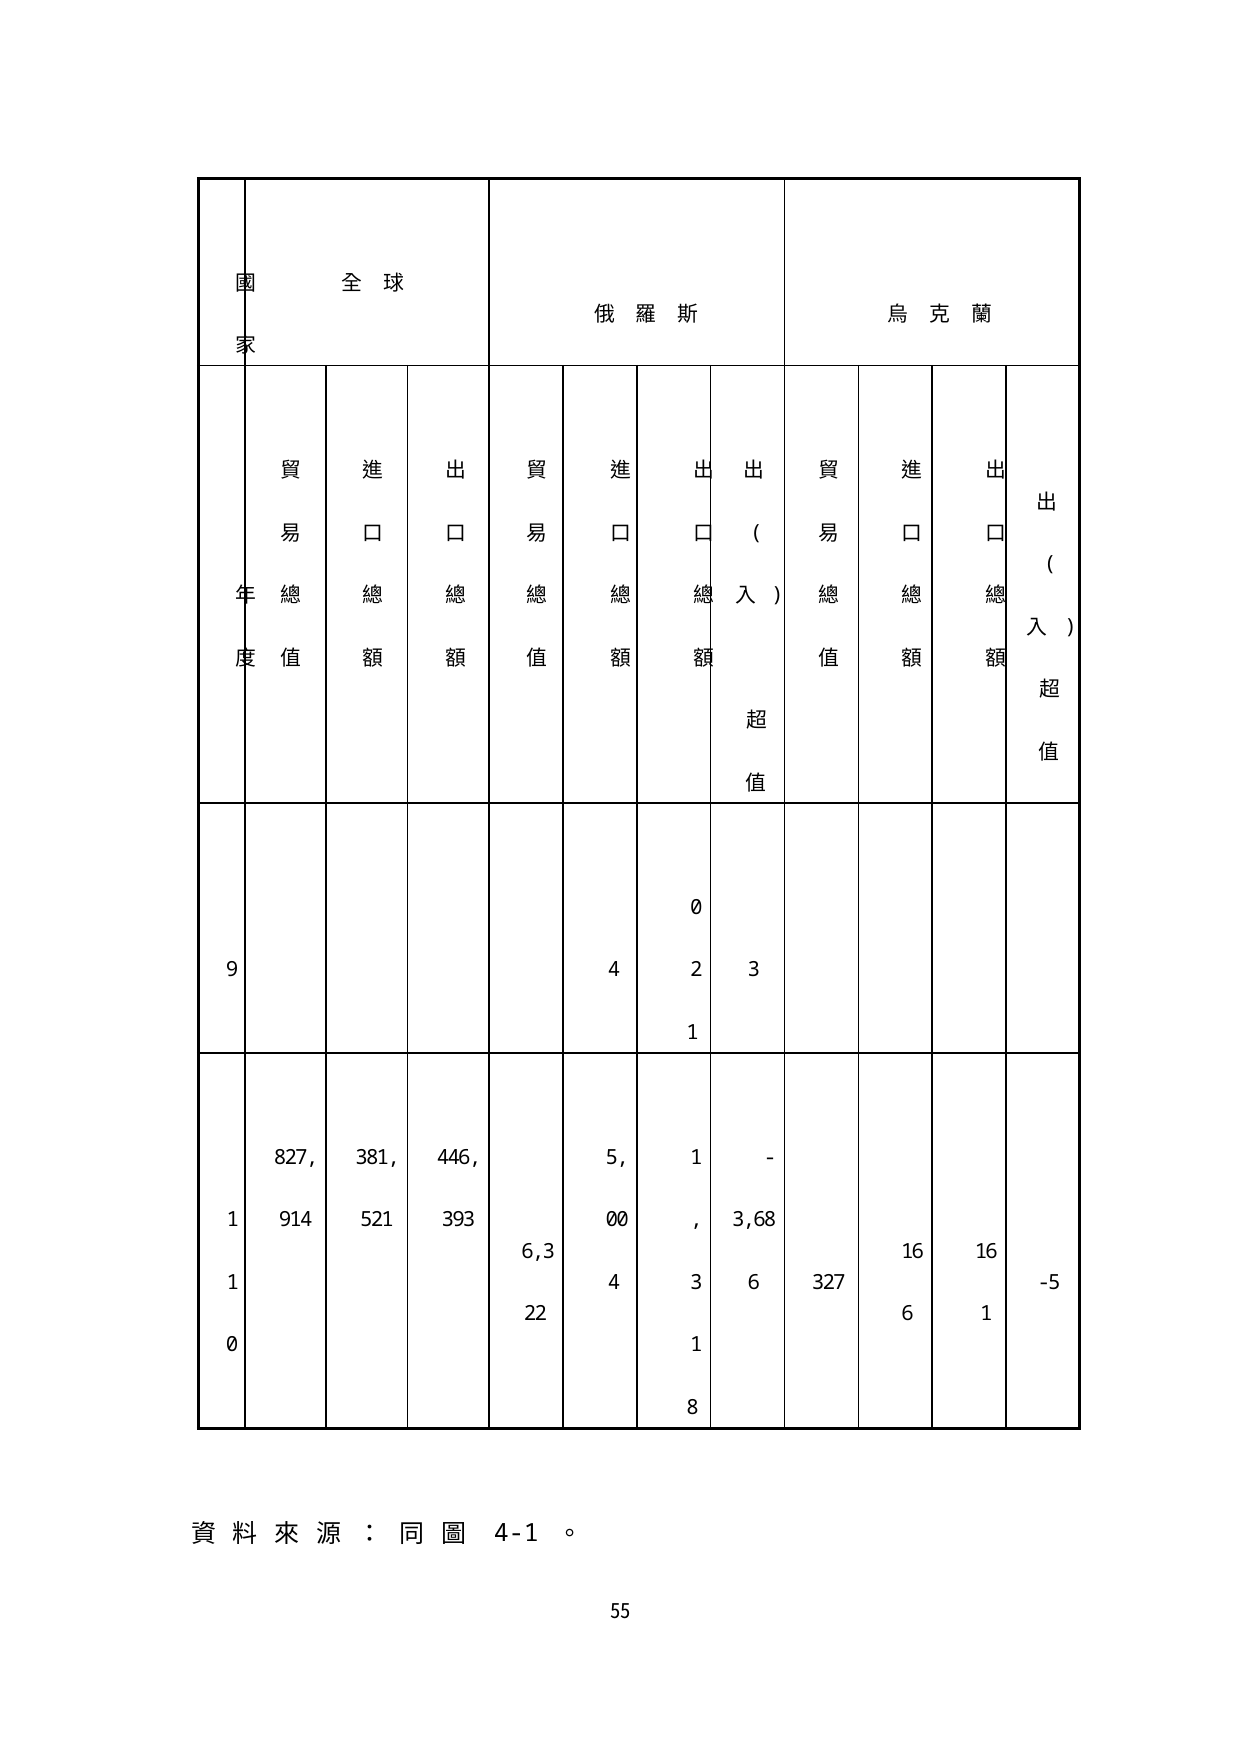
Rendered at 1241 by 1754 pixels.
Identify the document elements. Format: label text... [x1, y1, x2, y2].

text 資料來源：同圖4-1。 [181, 1490, 1058, 1552]
table_cell [246, 804, 325, 1052]
table_cell [327, 804, 407, 1052]
table_cell 貿易總值 [246, 366, 325, 802]
table_header 國家 [200, 180, 244, 365]
table_cell 1,318 [638, 1054, 710, 1427]
table_cell 貿易總值 [785, 366, 858, 802]
table_cell [490, 804, 562, 1052]
table_header 俄羅斯 [490, 180, 784, 365]
table_cell [1007, 804, 1078, 1052]
table_header 烏克蘭 [785, 180, 1078, 365]
table_cell 進口總額 [564, 366, 636, 802]
table_header 國家 [238, 275, 244, 289]
table_cell 出(入) 超值 [711, 366, 784, 802]
table_cell 出口總額 [408, 366, 488, 802]
table_cell 進口總額 [327, 366, 407, 802]
table_cell 161 [933, 1054, 1005, 1427]
table_cell 進口總額 [859, 366, 931, 802]
table_cell 出(入) 超值 [1007, 366, 1078, 802]
table_cell [859, 804, 931, 1052]
table_header 全球 [246, 180, 488, 365]
table_cell 3 [711, 804, 784, 1052]
table_cell [933, 804, 1005, 1052]
table_cell 381,521 [327, 1054, 407, 1427]
table_cell 327 [785, 1054, 858, 1427]
table_cell 446,393 [408, 1054, 488, 1427]
table_cell 出口總額 [933, 366, 1005, 802]
table_cell 年度 [200, 366, 244, 802]
table_cell 827,914 [246, 1054, 325, 1427]
table_cell 9 [200, 804, 244, 1052]
table_cell 4 [564, 804, 636, 1052]
table_cell 021 [638, 804, 710, 1052]
table_cell 6,322 [490, 1054, 562, 1427]
table_cell 出口總額 [638, 366, 710, 802]
table_cell -3,686 [711, 1054, 784, 1427]
table_cell [408, 804, 488, 1052]
table_cell 110 [200, 1054, 244, 1427]
table_cell 貿易總值 [490, 366, 562, 802]
table_cell -5 [1007, 1054, 1078, 1427]
table_cell 166 [859, 1054, 931, 1427]
table_cell 5,004 [564, 1054, 636, 1427]
table_cell [785, 804, 858, 1052]
